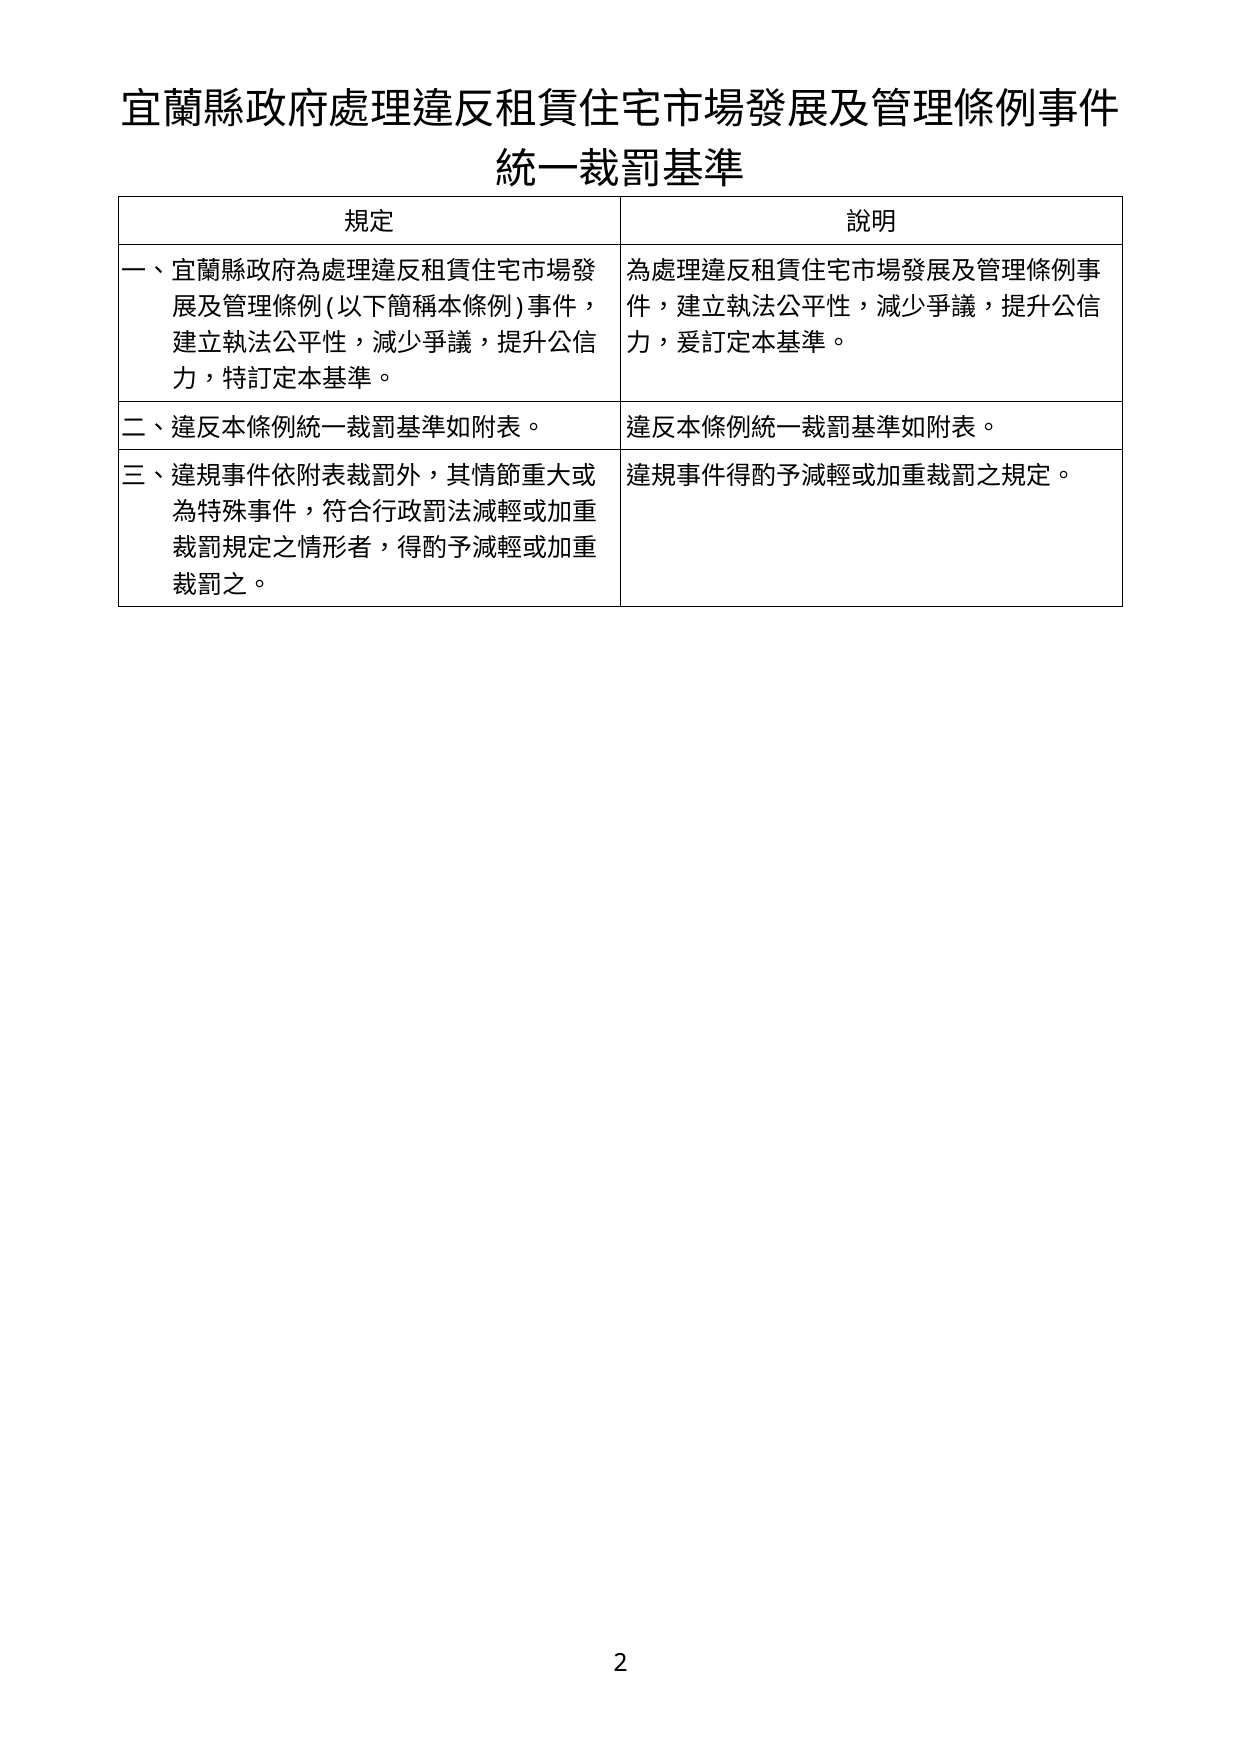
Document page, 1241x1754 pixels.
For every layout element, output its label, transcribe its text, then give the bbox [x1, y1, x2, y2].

table_header 規定 [119, 197, 620, 244]
table_cell 為處理違反租賃住宅市場發展及管理條例事件，建立執法公平性，減少爭議，提升公信力，爰訂定本基準。 [621, 245, 1122, 401]
table_cell 一、宜蘭縣政府為處理違反租賃住宅市場發展及管理條例(以下簡稱本條例)事件，建立執法公平性，減少爭議，提升公信力，特訂定本基準。 [119, 245, 620, 401]
table_header 說明 [621, 197, 1122, 244]
text 統一裁罰基準 [118, 135, 1122, 196]
table_cell 二、違反本條例統一裁罰基準如附表。 [119, 402, 620, 449]
table_cell 違反本條例統一裁罰基準如附表。 [621, 402, 1122, 449]
table_cell 違規事件得酌予減輕或加重裁罰之規定。 [621, 450, 1122, 606]
text 宜蘭縣政府處理違反租賃住宅市場發展及管理條例事件 [118, 75, 1122, 135]
table_cell 三、違規事件依附表裁罰外，其情節重大或為特殊事件，符合行政罰法減輕或加重裁罰規定之情形者，得酌予減輕或加重裁罰之。 [119, 450, 620, 606]
